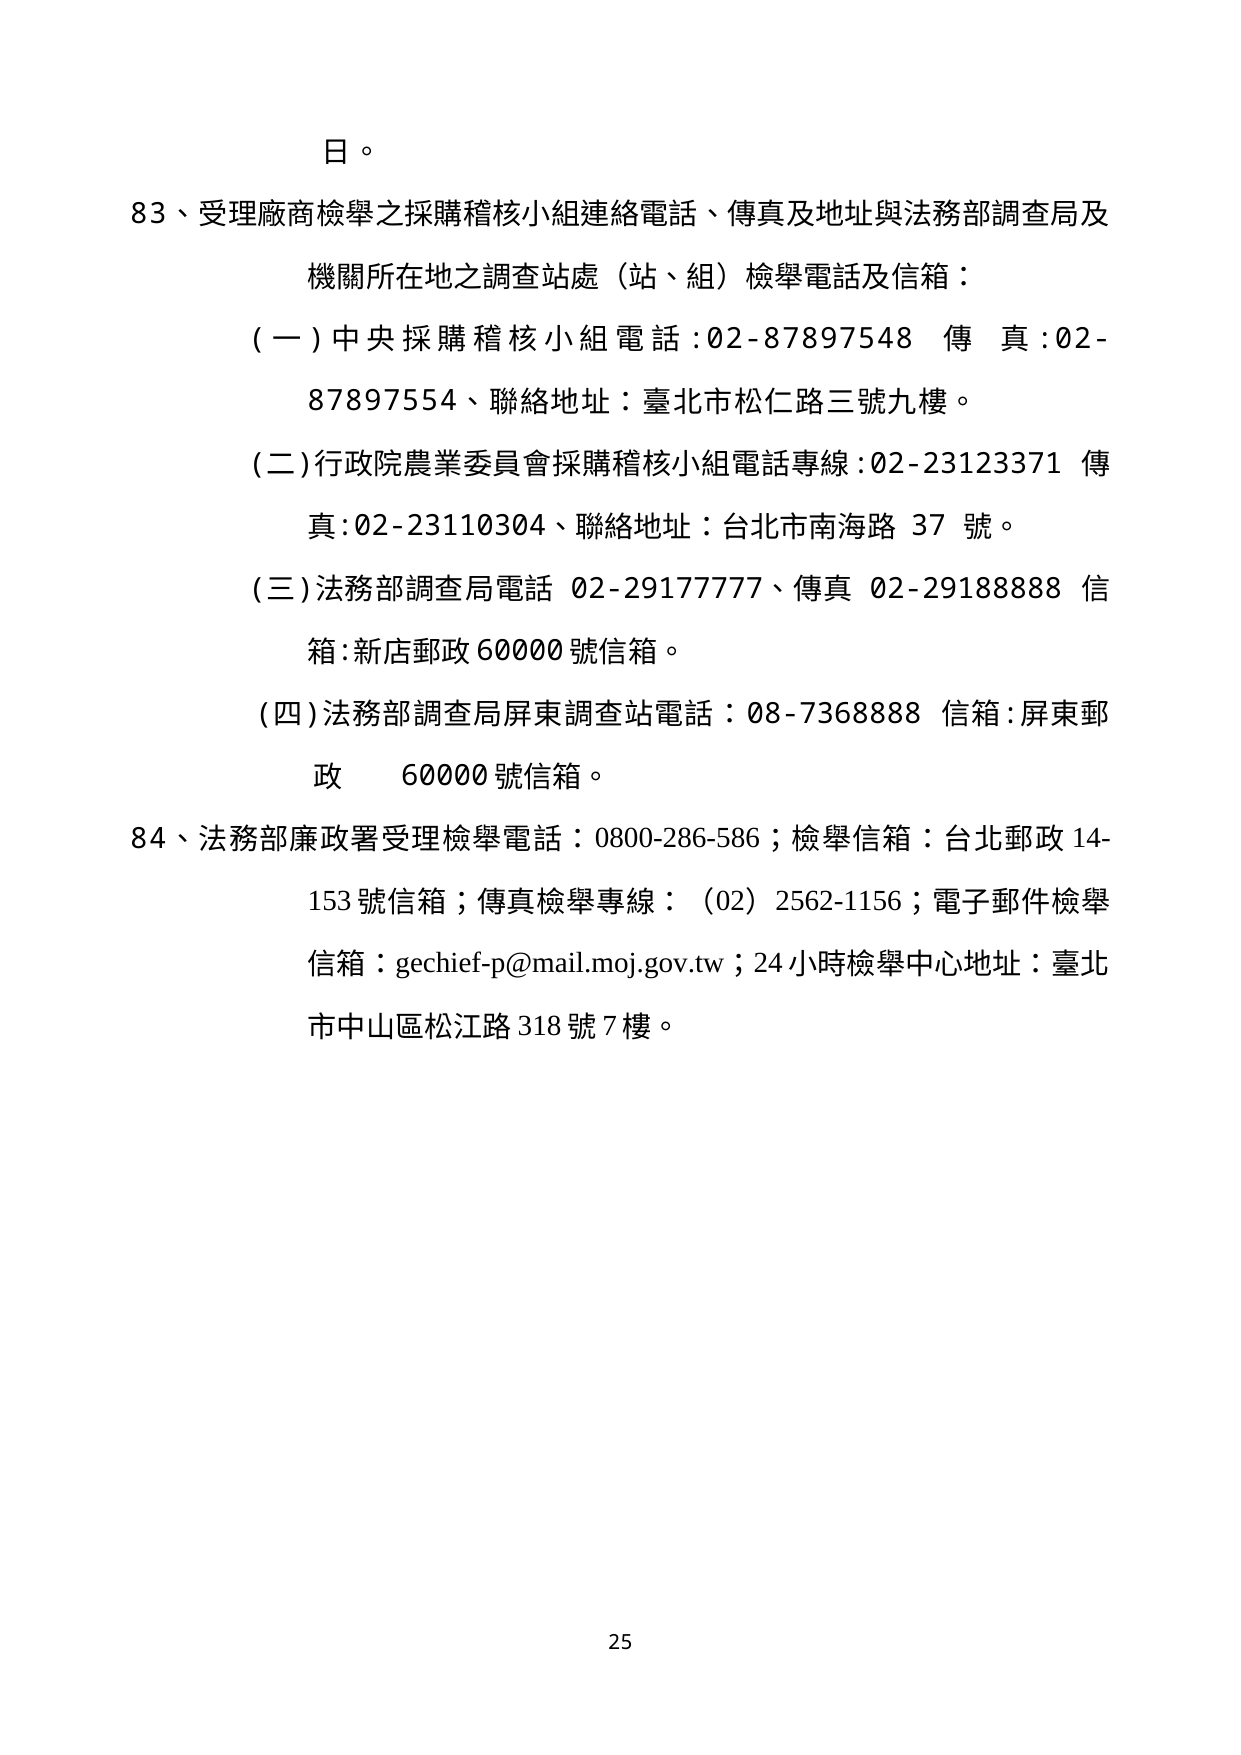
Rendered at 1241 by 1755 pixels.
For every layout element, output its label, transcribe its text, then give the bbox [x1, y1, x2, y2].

text (二)行政院農業委員會採購稽核小組電話專線:02-23123371 傳真:02-23110304、聯絡地址：台北市南海路 37 號。 [248, 420, 1110, 545]
text (一)中央採購稽核小組電話:02-87897548 傳 真:02-87897554、聯絡地址：臺北市松仁路三號九樓。 [248, 295, 1110, 420]
text 日。 [248, 108, 1110, 170]
text (四)法務部調查局屏東調查站電話：08-7368888 信箱:屏東郵政 60000號信箱。 [255, 670, 1110, 795]
text (三)法務部調查局電話 02-29177777、傳真 02-29188888 信箱:新店郵政60000號信箱。 [248, 545, 1110, 670]
list 法務部廉政署受理檢舉電話：0800-286-586；檢舉信箱：台北郵政14-153號信箱；傳真檢舉專線：（02）2562-1156；電子郵件檢舉信箱：gechief-p@mail.moj.gov.tw；24小時檢舉中心地址：臺北市中山區松江路318號7樓。 [130, 795, 1110, 1045]
list 受理廠商檢舉之採購稽核小組連絡電話、傳真及地址與法務部調查局及機關所在地之調查站處（站、組）檢舉電話及信箱： [130, 170, 1110, 295]
